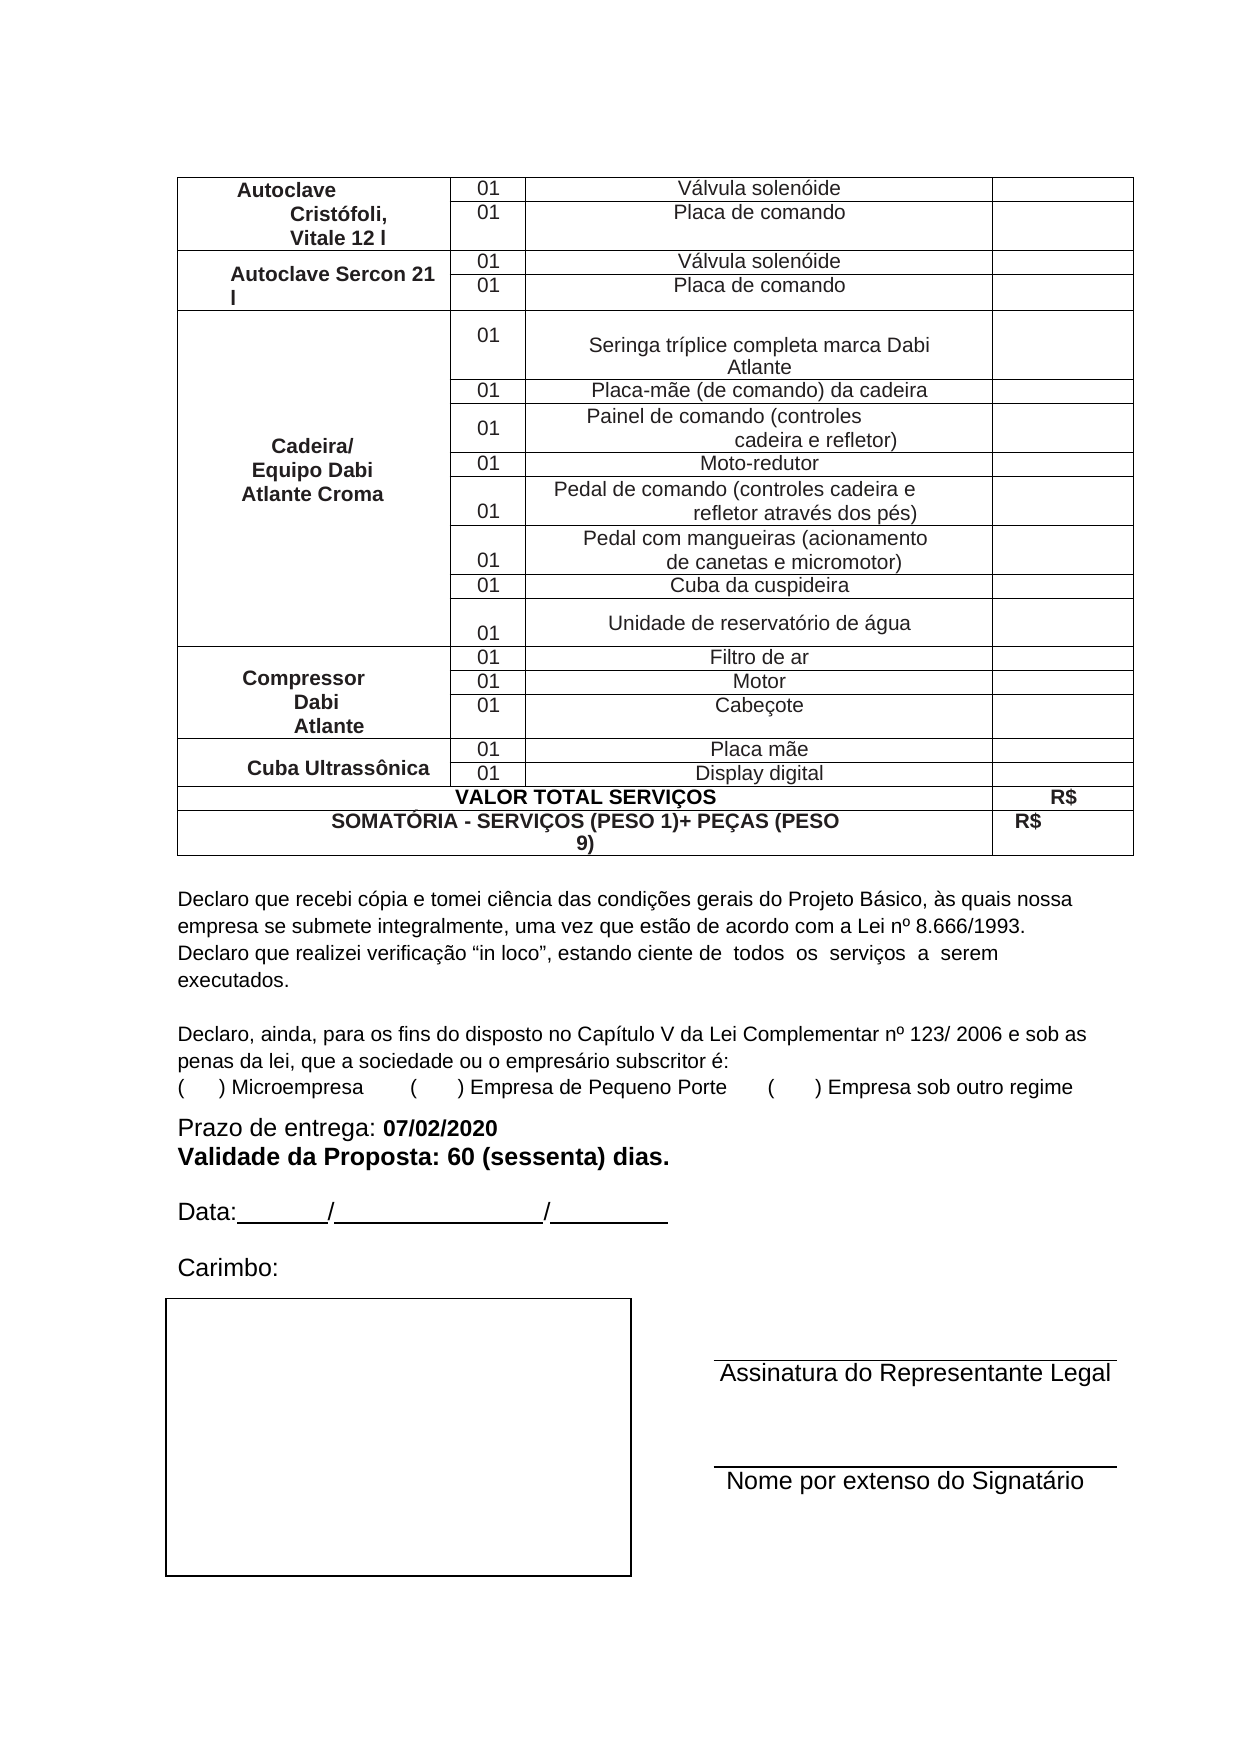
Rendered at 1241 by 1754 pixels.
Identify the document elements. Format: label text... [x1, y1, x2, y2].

table_cell Cuba Ultrassônica [178, 739, 450, 786]
table_cell [993, 275, 1133, 310]
table_cell [993, 647, 1133, 670]
table_cell [993, 671, 1133, 694]
table_cell Unidade de reservatório de água [526, 599, 992, 646]
table_cell [993, 477, 1133, 525]
table_cell [993, 380, 1133, 403]
table_cell 01 [451, 739, 525, 762]
table_cell Pedal de comando (controles cadeira e refletor através dos pés) [526, 477, 992, 525]
text Prazo de entrega: 07/02/2020 [177, 1114, 1240, 1142]
table_cell 01 [451, 763, 525, 786]
text Declaro, ainda, para os fins do disposto no Capítulo V da Lei Complementar nº 123/ 2006 e sob as penas da lei, que a sociedade ou o empresário subscritor é: [177, 1022, 1112, 1073]
table_cell [993, 404, 1133, 452]
table_cell Display digital [526, 763, 992, 786]
table_cell Cuba da cuspideira [526, 575, 992, 598]
text Declaro que recebi cópia e tomei ciência das condições gerais do Projeto Básico, às quais nossa empresa se submete integralmente, uma vez que estão de acordo com a Lei nº 8.666/1993. [177, 886, 1112, 937]
table_cell Placa de comando [526, 202, 992, 250]
table_cell Motor [526, 671, 992, 694]
table_cell 01 [451, 647, 525, 670]
table_cell Filtro de ar [526, 647, 992, 670]
table_cell [993, 311, 1133, 379]
table_cell [993, 251, 1133, 274]
table_cell 01 [451, 275, 525, 310]
table_cell 01 [451, 671, 525, 694]
table_cell R$ [993, 811, 1133, 854]
table_cell SOMATÓRIA - SERVIÇOS (PESO 1)+ PEÇAS (PESO 9) [178, 811, 992, 854]
table_cell 01 [451, 380, 525, 403]
table_cell R$ [993, 787, 1133, 810]
table_cell [993, 202, 1133, 250]
table_cell Cabeçote [526, 695, 992, 738]
table_cell Pedal com mangueiras (acionamento de canetas e micromotor) [526, 526, 992, 574]
table_header Válvula solenóide [526, 178, 992, 201]
table_cell [993, 453, 1133, 476]
text Validade da Proposta: 60 (sessenta) dias. Data: / / Carimbo: [177, 1142, 670, 1281]
text Assinatura do Representante Legal [719, 1356, 1240, 1386]
table_cell 01 [451, 202, 525, 250]
table_header [993, 178, 1133, 201]
text Declaro que realizei verificação “in loco”, estando ciente de todos os serviços a serem executados. [177, 941, 1112, 991]
text ( ) Microempresa ( ) Empresa de Pequeno Porte ( ) Empresa sob outro regime [177, 1076, 1240, 1099]
table_cell 01 [451, 404, 525, 452]
table_cell Cadeira/ Equipo Dabi Atlante Croma [178, 311, 450, 646]
table_cell 01 [451, 453, 525, 476]
table_cell [993, 695, 1133, 738]
table_cell Placa mãe [526, 739, 992, 762]
table_header Autoclave Cristófoli, Vitale 12 l [178, 178, 450, 250]
table_cell 01 [451, 695, 525, 738]
table_cell 01 [451, 251, 525, 274]
table_cell 01 [451, 526, 525, 574]
table_cell [993, 763, 1133, 786]
table_cell [993, 526, 1133, 574]
text Nome por extenso do Signatário [726, 1462, 1240, 1494]
table_cell Seringa tríplice completa marca Dabi Atlante [526, 311, 992, 379]
table_cell Compressor Dabi Atlante [178, 647, 450, 738]
table_cell Placa-mãe (de comando) da cadeira [526, 380, 992, 403]
table_cell Placa de comando [526, 275, 992, 310]
table_cell Moto-redutor [526, 453, 992, 476]
table_cell Autoclave Sercon 21 l [178, 251, 450, 310]
table_cell [993, 575, 1133, 598]
table_cell Válvula solenóide [526, 251, 992, 274]
table_cell 01 [451, 599, 525, 646]
table_header 01 [451, 178, 525, 201]
table_cell Painel de comando (controles cadeira e refletor) [526, 404, 992, 452]
table_cell [993, 739, 1133, 762]
table_cell VALOR TOTAL SERVIÇOS [178, 787, 992, 810]
table_cell 01 [451, 477, 525, 525]
table_cell [993, 599, 1133, 646]
table_cell 01 [451, 311, 525, 379]
table_cell 01 [451, 575, 525, 598]
